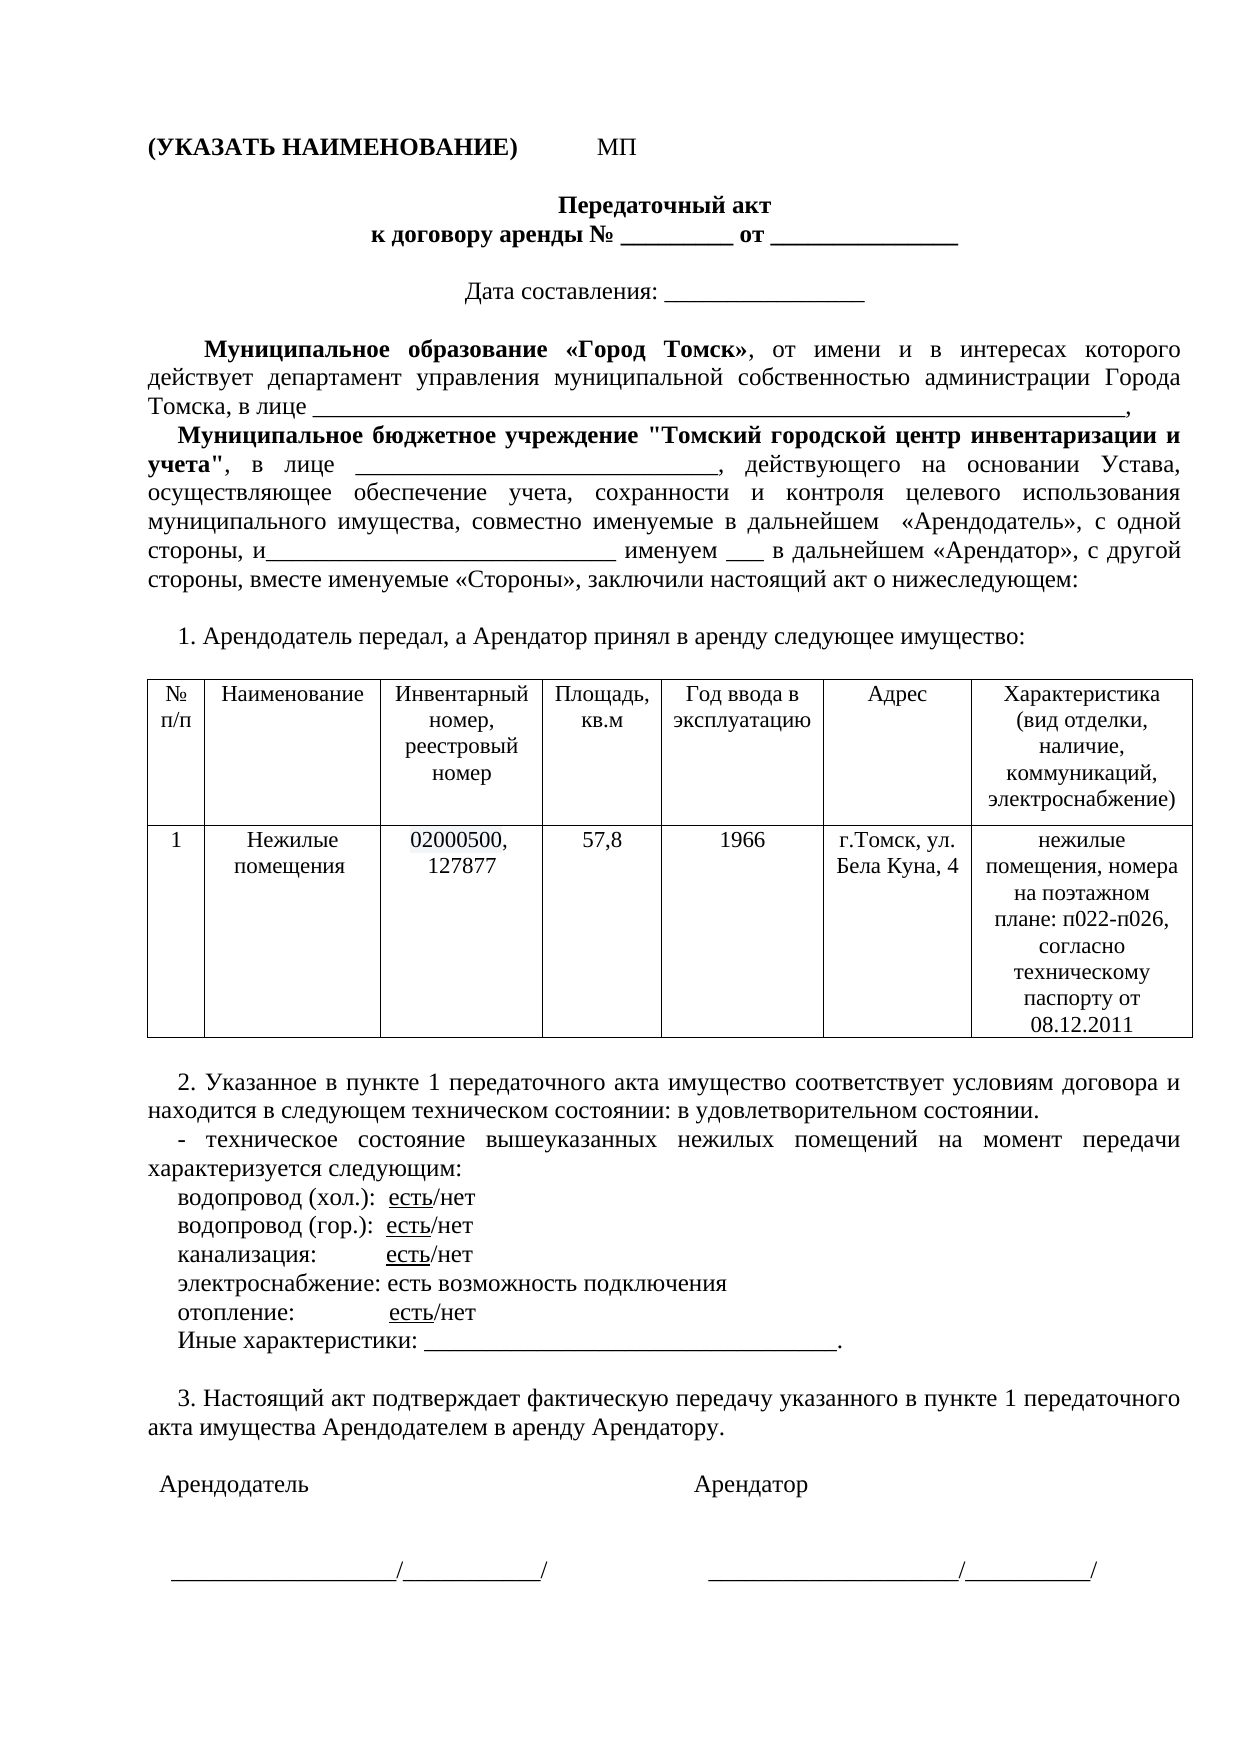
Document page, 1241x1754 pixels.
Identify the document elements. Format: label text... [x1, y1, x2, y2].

table_header Площадь, кв.м [543, 680, 661, 825]
text Дата составления: ________________ [148, 276, 1181, 305]
table_header __________________/___________/ [144, 1556, 617, 1584]
table_cell 1966 [662, 826, 823, 1037]
text канализация: есть/нет [148, 1239, 1181, 1268]
text Иные характеристики: _________________________________. [148, 1326, 1181, 1354]
text - техническое состояние вышеуказанных нежилых помещений на момент передачи характеризуется следующим: [148, 1124, 1181, 1182]
text Муниципальное бюджетное учреждение "Томский городской центр инвентаризации и учета", в лице _____________________________, действующего на основании Устава, осуществляющее обеспечение учета, сохранности и контроля целевого использования муниципального имущества, совместно именуемые в дальнейшем «Арендодатель», с одной стороны, и____________________________ именуем ___ в дальнейшем «Арендатор», с другой стороны, вместе именуемые «Стороны», заключили настоящий акт о нижеследующем: [148, 420, 1181, 592]
table_header Арендатор [653, 1469, 1154, 1498]
text водопровод (гор.): есть/нет [148, 1211, 1181, 1239]
table_header Характеристика (вид отделки, наличие, коммуникаций, электроснабжение) [972, 680, 1192, 825]
table_cell Нежилые помещения [205, 826, 380, 1037]
table_header ____________________/__________/ [672, 1556, 1152, 1584]
text (УКАЗАТЬ НАИМЕНОВАНИЕ) МП [148, 132, 1181, 161]
table_header Наименование [205, 680, 380, 825]
table_cell 1 [148, 826, 204, 1037]
text водопровод (хол.): есть/нет [148, 1182, 1181, 1211]
text 2. Указанное в пункте 1 передаточного акта имущество соответствует условиям договора и находится в следующем техническом состоянии: в удовлетворительном состоянии. [148, 1067, 1181, 1124]
table_header Арендодатель [148, 1469, 653, 1498]
text 3. Настоящий акт подтверждает фактическую передачу указанного в пункте 1 передаточного акта имущества Арендодателем в аренду Арендатору. [148, 1383, 1181, 1441]
table_header № п/п [148, 680, 204, 825]
table_header Инвентарный номер, реестровый номер [381, 680, 542, 825]
table_cell 57,8 [543, 826, 661, 1037]
text Передаточный акт [148, 190, 1181, 219]
table_cell г.Томск, ул. Бела Куна, 4 [824, 826, 971, 1037]
text 1. Арендодатель передал, а Арендатор принял в аренду следующее имущество: [148, 621, 1181, 650]
text электроснабжение: есть возможность подключения [148, 1268, 1181, 1297]
table_header [617, 1556, 672, 1584]
table_cell 02000500, 127877 [381, 826, 542, 1037]
table_header Адрес [824, 680, 971, 825]
table_cell нежилые помещения, номера на поэтажном плане: п022-п026, согласно техническому паспорту от 08.12.2011 [972, 826, 1192, 1037]
text отопление: есть/нет [148, 1297, 1181, 1326]
text к договору аренды № _________ от _______________ [148, 219, 1181, 247]
table_header Год ввода в эксплуатацию [662, 680, 823, 825]
text Муниципальное образование «Город Томск», от имени и в интересах которого действует департамент управления муниципальной собственностью администрации Города Томска, в лице _________________________________________________________________, [148, 334, 1181, 420]
